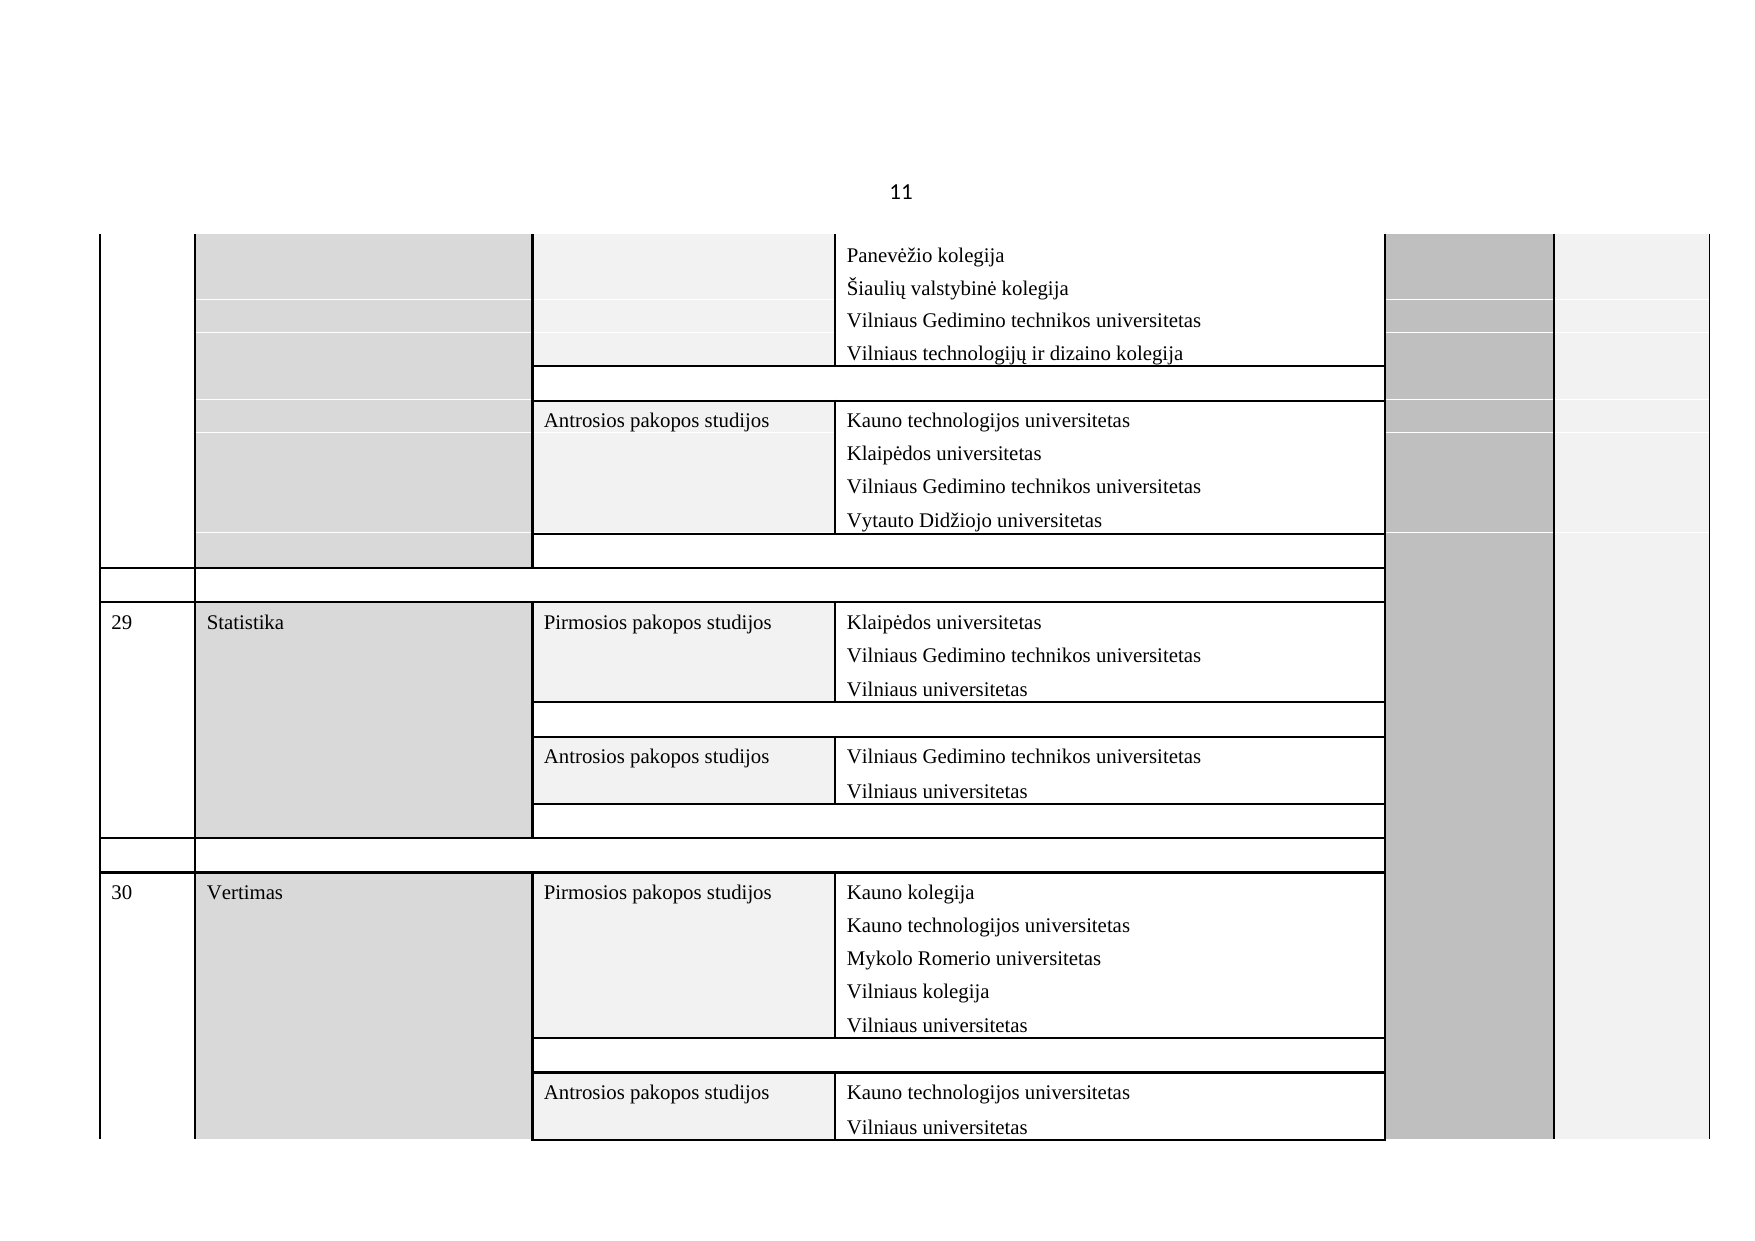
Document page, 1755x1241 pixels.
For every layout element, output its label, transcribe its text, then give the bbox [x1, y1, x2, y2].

table_cell Vilniaus technologijų ir dizaino kolegija [836, 333, 1384, 365]
table_cell [1555, 937, 1709, 970]
table_cell [835, 839, 1384, 871]
table_cell [1386, 837, 1553, 871]
table_cell [1386, 300, 1553, 332]
table_cell Kauno technologijos universitetas [836, 1074, 1384, 1104]
table_cell [1555, 365, 1709, 399]
table_cell [1386, 970, 1553, 1003]
table_cell [101, 267, 194, 299]
table_cell Pirmosios pakopos studijos [534, 874, 834, 904]
table_cell [101, 970, 194, 1003]
table_cell [1386, 1003, 1553, 1037]
table_cell [1555, 400, 1709, 432]
table_cell [1386, 803, 1553, 837]
table_cell [1386, 498, 1553, 532]
table_cell [1386, 333, 1553, 365]
table_cell [534, 498, 834, 532]
table_cell [1555, 634, 1709, 667]
table_cell [1555, 970, 1709, 1003]
table_cell [533, 839, 835, 871]
table_cell [1555, 1003, 1709, 1037]
table_cell [196, 970, 531, 1003]
table_cell [534, 1104, 834, 1139]
table_cell Vilniaus universitetas [836, 1104, 1384, 1139]
table_cell [101, 839, 194, 871]
table_cell Vilniaus Gedimino technikos universitetas [836, 465, 1384, 498]
table_cell Klaipėdos universitetas [836, 603, 1384, 634]
table_cell Statistika [196, 603, 531, 634]
table_cell [101, 533, 194, 567]
table_cell [534, 267, 834, 299]
table_cell [1555, 333, 1709, 365]
table_cell [1555, 567, 1709, 601]
table_cell [1555, 1104, 1709, 1139]
table_cell [101, 300, 194, 332]
table_cell [1386, 634, 1553, 667]
table_cell Vertimas [196, 874, 531, 904]
table_cell 29 [101, 603, 194, 634]
table_cell [1555, 498, 1709, 532]
table_cell Pirmosios pakopos studijos Suma [534, 1039, 1384, 1071]
table_cell [101, 803, 194, 837]
table_cell Pirmosios pakopos studijos [534, 603, 834, 634]
table_cell [1555, 667, 1709, 701]
table_cell [534, 465, 834, 498]
table_cell [1386, 871, 1553, 904]
table_cell [1386, 904, 1553, 937]
table_cell [1555, 267, 1709, 299]
table_cell [1555, 300, 1709, 332]
table_cell [196, 736, 531, 768]
table_cell [196, 1071, 531, 1104]
table_cell [101, 1003, 194, 1037]
table_cell [1386, 1071, 1553, 1104]
table_cell [534, 904, 834, 937]
table_cell Antrosios pakopos studijos Suma [534, 535, 1384, 567]
table_cell [101, 234, 194, 267]
table_cell [835, 569, 1384, 601]
table_cell [196, 701, 531, 736]
table_cell [1555, 837, 1709, 871]
table_cell [1386, 768, 1553, 803]
table_cell 30 [101, 874, 194, 904]
table_cell [1386, 567, 1553, 601]
table_cell Vilniaus universitetas [836, 768, 1384, 803]
table_cell Pirmosios pakopos studijos Suma [534, 703, 1384, 736]
table_cell [1555, 701, 1709, 736]
table_cell [534, 1003, 834, 1037]
table_cell [1386, 667, 1553, 701]
table_cell Vilniaus universitetas [836, 1003, 1384, 1037]
table_cell [1555, 803, 1709, 837]
table_cell [1386, 433, 1553, 465]
table_cell Pirmosios pakopos studijos Suma [534, 367, 1384, 399]
table_cell [1386, 601, 1553, 634]
table_cell [196, 634, 531, 667]
table_cell [534, 768, 834, 803]
table_cell Vilniaus kolegija [836, 970, 1384, 1003]
table_cell [1555, 736, 1709, 768]
table_cell [196, 465, 531, 498]
table_cell [534, 234, 834, 267]
table_cell [101, 768, 194, 803]
table_cell [101, 904, 194, 937]
table_cell [101, 1104, 194, 1139]
table_cell [534, 634, 834, 667]
table_cell [101, 333, 194, 365]
table_cell Kauno kolegija [836, 874, 1384, 904]
table_cell [101, 433, 194, 465]
table_cell [196, 498, 531, 532]
table_cell [1555, 465, 1709, 498]
table_cell [196, 267, 531, 299]
table_cell [1386, 234, 1553, 267]
table_cell [101, 498, 194, 532]
table_cell Antrosios pakopos studijos [534, 738, 834, 768]
table_cell [1386, 365, 1553, 399]
table_cell [196, 768, 531, 803]
table_cell [534, 937, 834, 970]
table_cell Statybos inžinerija Suma [196, 569, 835, 601]
table_cell [534, 433, 834, 465]
table_cell [101, 667, 194, 701]
table_cell [534, 333, 834, 365]
table_cell [196, 533, 531, 567]
table_cell [1555, 1071, 1709, 1104]
table_cell Kauno technologijos universitetas [836, 904, 1384, 937]
table_cell [1555, 871, 1709, 904]
table_cell [534, 300, 834, 332]
table_cell [534, 970, 834, 1003]
table_cell [534, 667, 834, 701]
table_cell [1386, 1037, 1553, 1071]
table_cell [196, 300, 531, 332]
table_cell [101, 634, 194, 667]
table_cell [196, 904, 531, 937]
table_cell [196, 400, 531, 432]
table_cell [1386, 1104, 1553, 1139]
table_cell [1555, 533, 1709, 567]
table_cell [1386, 937, 1553, 970]
table_cell Vilniaus Gedimino technikos universitetas [836, 300, 1384, 332]
table_cell [1555, 1037, 1709, 1071]
table_cell [1555, 234, 1709, 267]
table_cell [196, 1003, 531, 1037]
table_cell Šiaulių valstybinė kolegija [836, 267, 1384, 299]
table_cell [101, 400, 194, 432]
table_cell [196, 333, 531, 365]
table_cell [101, 937, 194, 970]
table_cell [196, 1037, 531, 1071]
table_cell Vytauto Didžiojo universitetas [836, 498, 1384, 532]
table_cell [101, 736, 194, 768]
table_cell [1555, 768, 1709, 803]
table_cell Klaipėdos universitetas [836, 433, 1384, 465]
table_cell [101, 701, 194, 736]
table_cell Antrosios pakopos studijos [534, 1074, 834, 1104]
table_cell [196, 365, 531, 399]
table_cell [101, 1071, 194, 1104]
table_cell [196, 433, 531, 465]
table_cell [1555, 601, 1709, 634]
table_cell Mykolo Romerio universitetas [836, 937, 1384, 970]
table_cell Panevėžio kolegija [836, 234, 1384, 267]
table_cell [1386, 465, 1553, 498]
table_cell [1386, 400, 1553, 432]
table_cell [1555, 433, 1709, 465]
table_cell Antrosios pakopos studijos [534, 402, 834, 432]
table_cell Vilniaus Gedimino technikos universitetas [836, 634, 1384, 667]
table_cell [1386, 736, 1553, 768]
table_cell [196, 803, 531, 837]
table_cell [1555, 904, 1709, 937]
table_cell [196, 667, 531, 701]
table_cell [101, 365, 194, 399]
table_cell Antrosios pakopos studijos Suma [534, 805, 1384, 837]
table_cell Vilniaus Gedimino technikos universitetas [836, 738, 1384, 768]
table_cell Vilniaus universitetas [836, 667, 1384, 701]
table_cell [1386, 533, 1553, 567]
table_cell [101, 465, 194, 498]
table_cell [196, 937, 531, 970]
table_cell [1386, 267, 1553, 299]
table_cell Statistika Suma [196, 839, 532, 871]
table_cell [101, 569, 194, 601]
table_cell [101, 1037, 194, 1071]
table_cell [196, 234, 531, 267]
table_cell [1386, 701, 1553, 736]
table_cell Kauno technologijos universitetas [836, 402, 1384, 432]
table_cell [196, 1104, 531, 1139]
